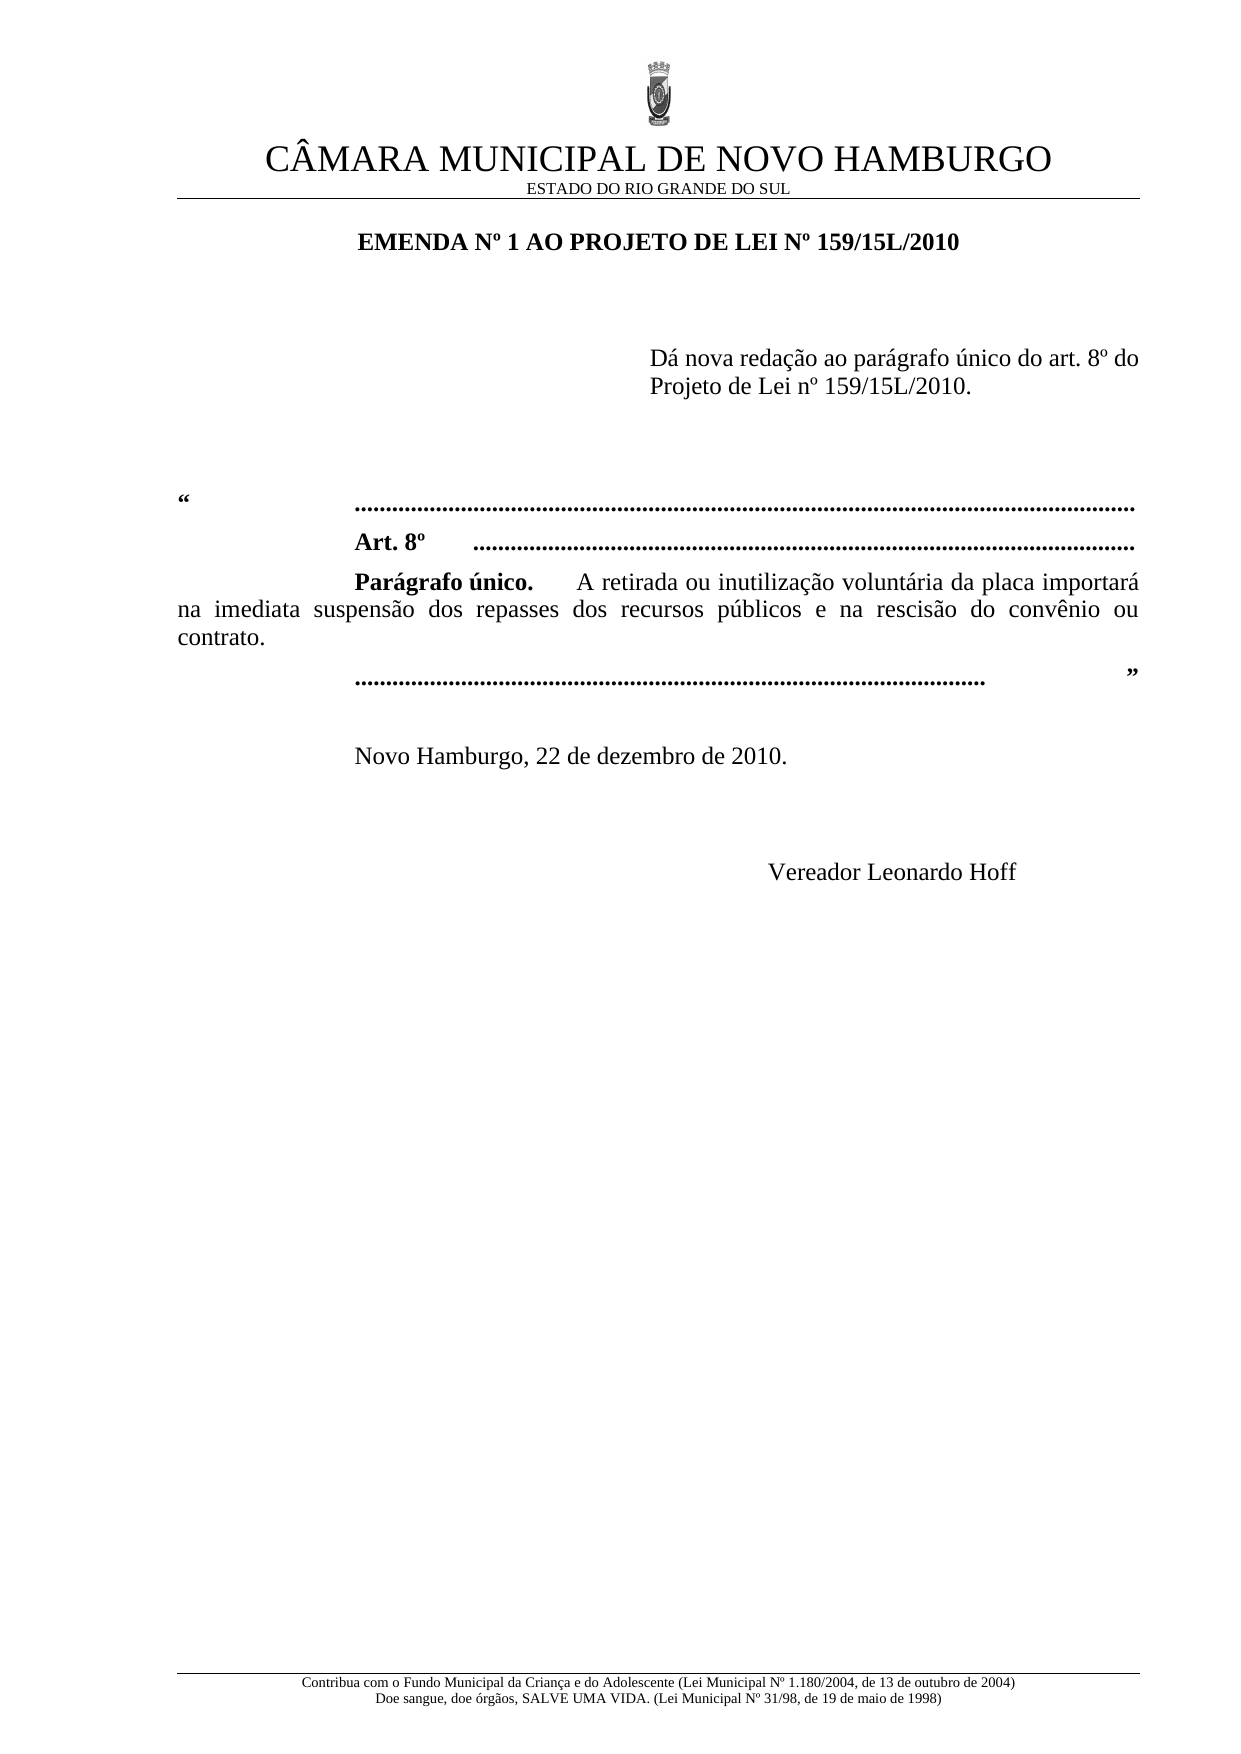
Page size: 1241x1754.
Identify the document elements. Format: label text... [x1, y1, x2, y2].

text “ ............................................................................................................................. [177, 489, 1140, 516]
text EMENDA Nº 1 AO PROJETO DE LEI Nº 159/15L/2010 [177, 228, 1140, 256]
text ..................................................................................................... ” [177, 663, 1140, 691]
text Parágrafo único. A retirada ou inutilização voluntária da placa importará na imediata suspensão dos repasses dos recursos públicos e na rescisão do convênio ou contrato. [177, 568, 1140, 651]
text Novo Hamburgo, 22 de dezembro de 2010. [177, 742, 1140, 770]
text Dá nova redação ao parágrafo único do art. 8º do Projeto de Lei nº 159/15L/2010. [649, 344, 1140, 400]
text Art. 8º .......................................................................................................... [177, 528, 1140, 556]
text Vereador Leonardo Hoff [768, 858, 1140, 886]
